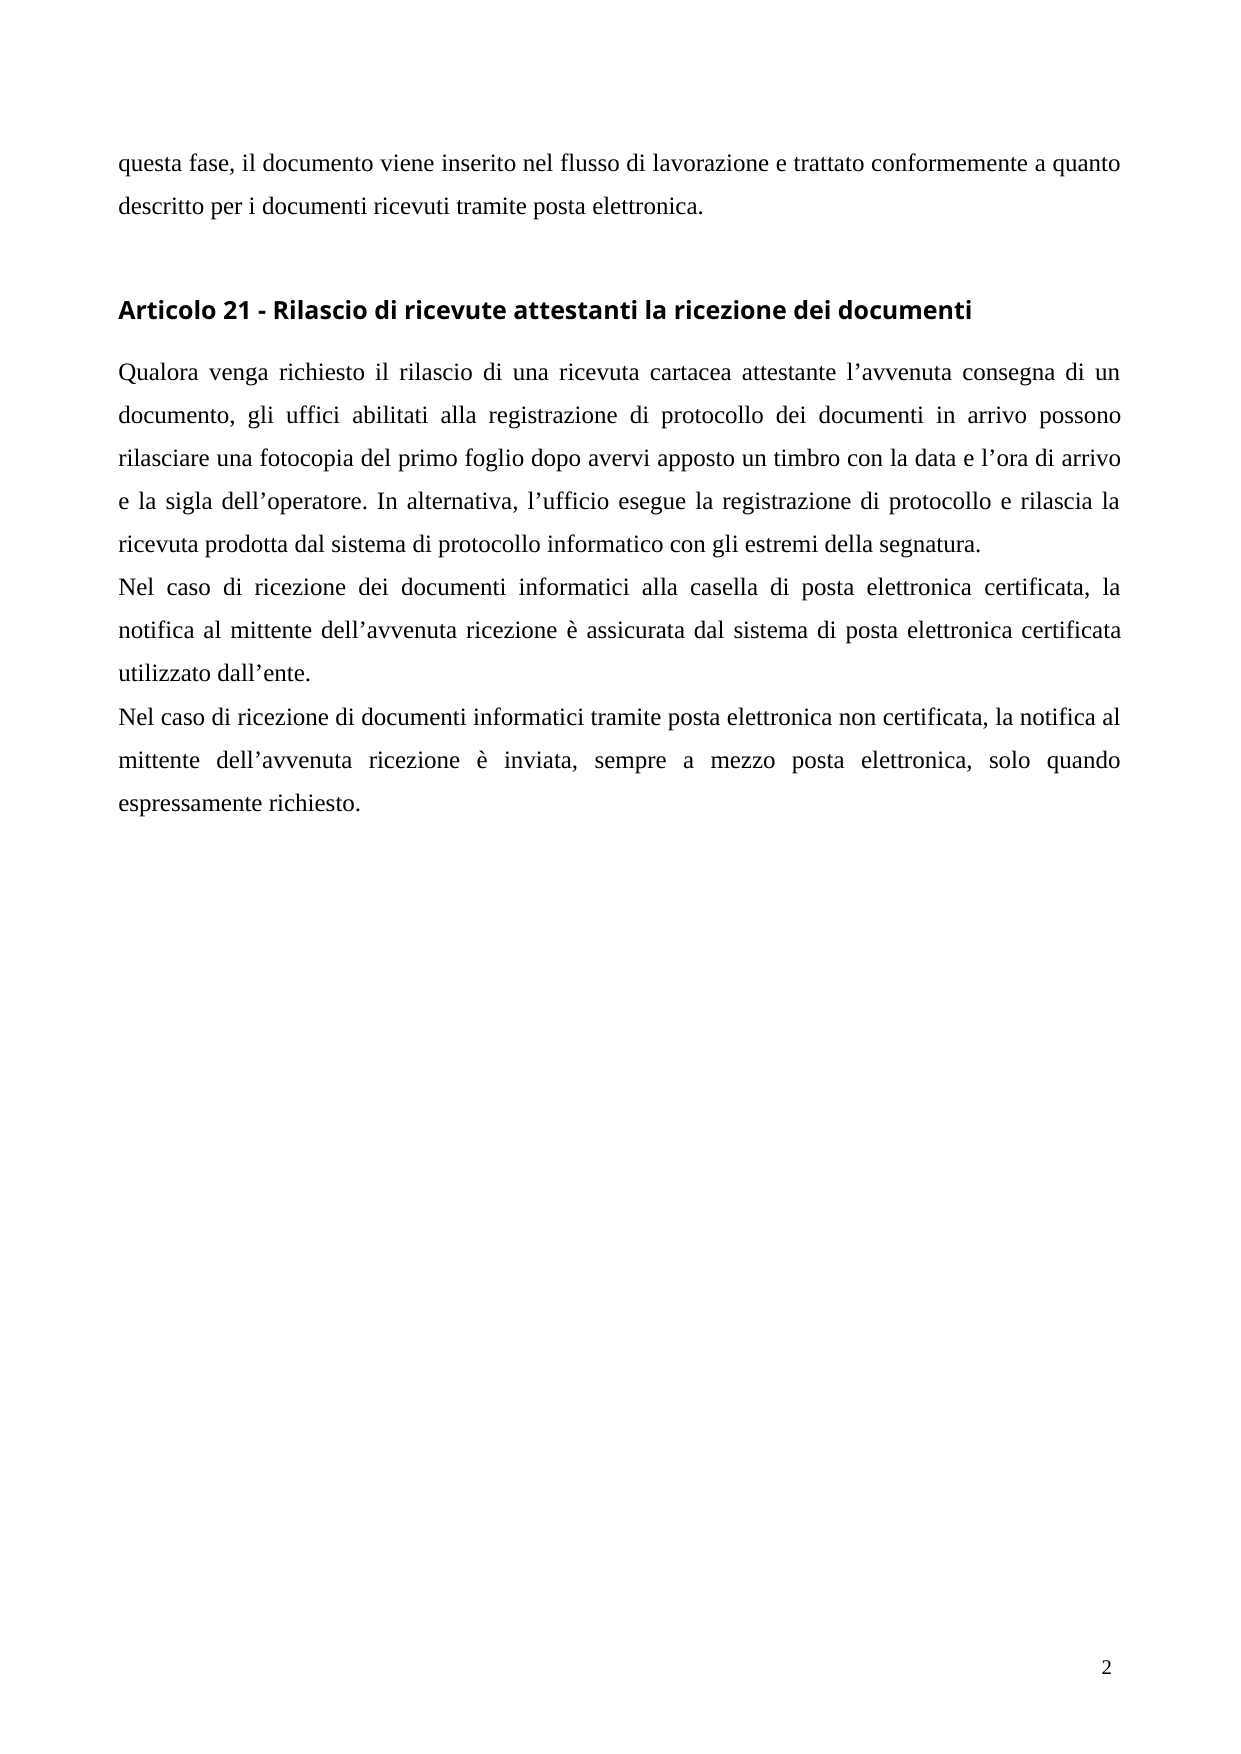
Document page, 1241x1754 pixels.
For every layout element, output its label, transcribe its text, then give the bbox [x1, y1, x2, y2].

text Nel caso di ricezione di documenti informatici tramite posta elettronica non certificata, la notifica al mittente dell’avvenuta ricezione è inviata, sempre a mezzo posta elettronica, solo quando espressamente richiesto. [118, 702, 1122, 817]
text questa fase, il documento viene inserito nel flusso di lavorazione e trattato conformemente a quanto descritto per i documenti ricevuti tramite posta elettronica. [118, 148, 1122, 219]
text Nel caso di ricezione dei documenti informatici alla casella di posta elettronica certificata, la notifica al mittente dell’avvenuta ricezione è assicurata dal sistema di posta elettronica certificata utilizzato dall’ente. [118, 572, 1122, 687]
subtitle Articolo 21 - Rilascio di ricevute attestanti la ricezione dei documenti [118, 293, 1122, 327]
text Qualora venga richiesto il rilascio di una ricevuta cartacea attestante l’avvenuta consegna di un documento, gli uffici abilitati alla registrazione di protocollo dei documenti in arrivo possono rilasciare una fotocopia del primo foglio dopo avervi apposto un timbro con la data e l’ora di arrivo e la sigla dell’operatore. In alternativa, l’ufficio esegue la registrazione di protocollo e rilascia la ricevuta prodotta dal sistema di protocollo informatico con gli estremi della segnatura. [118, 357, 1122, 558]
